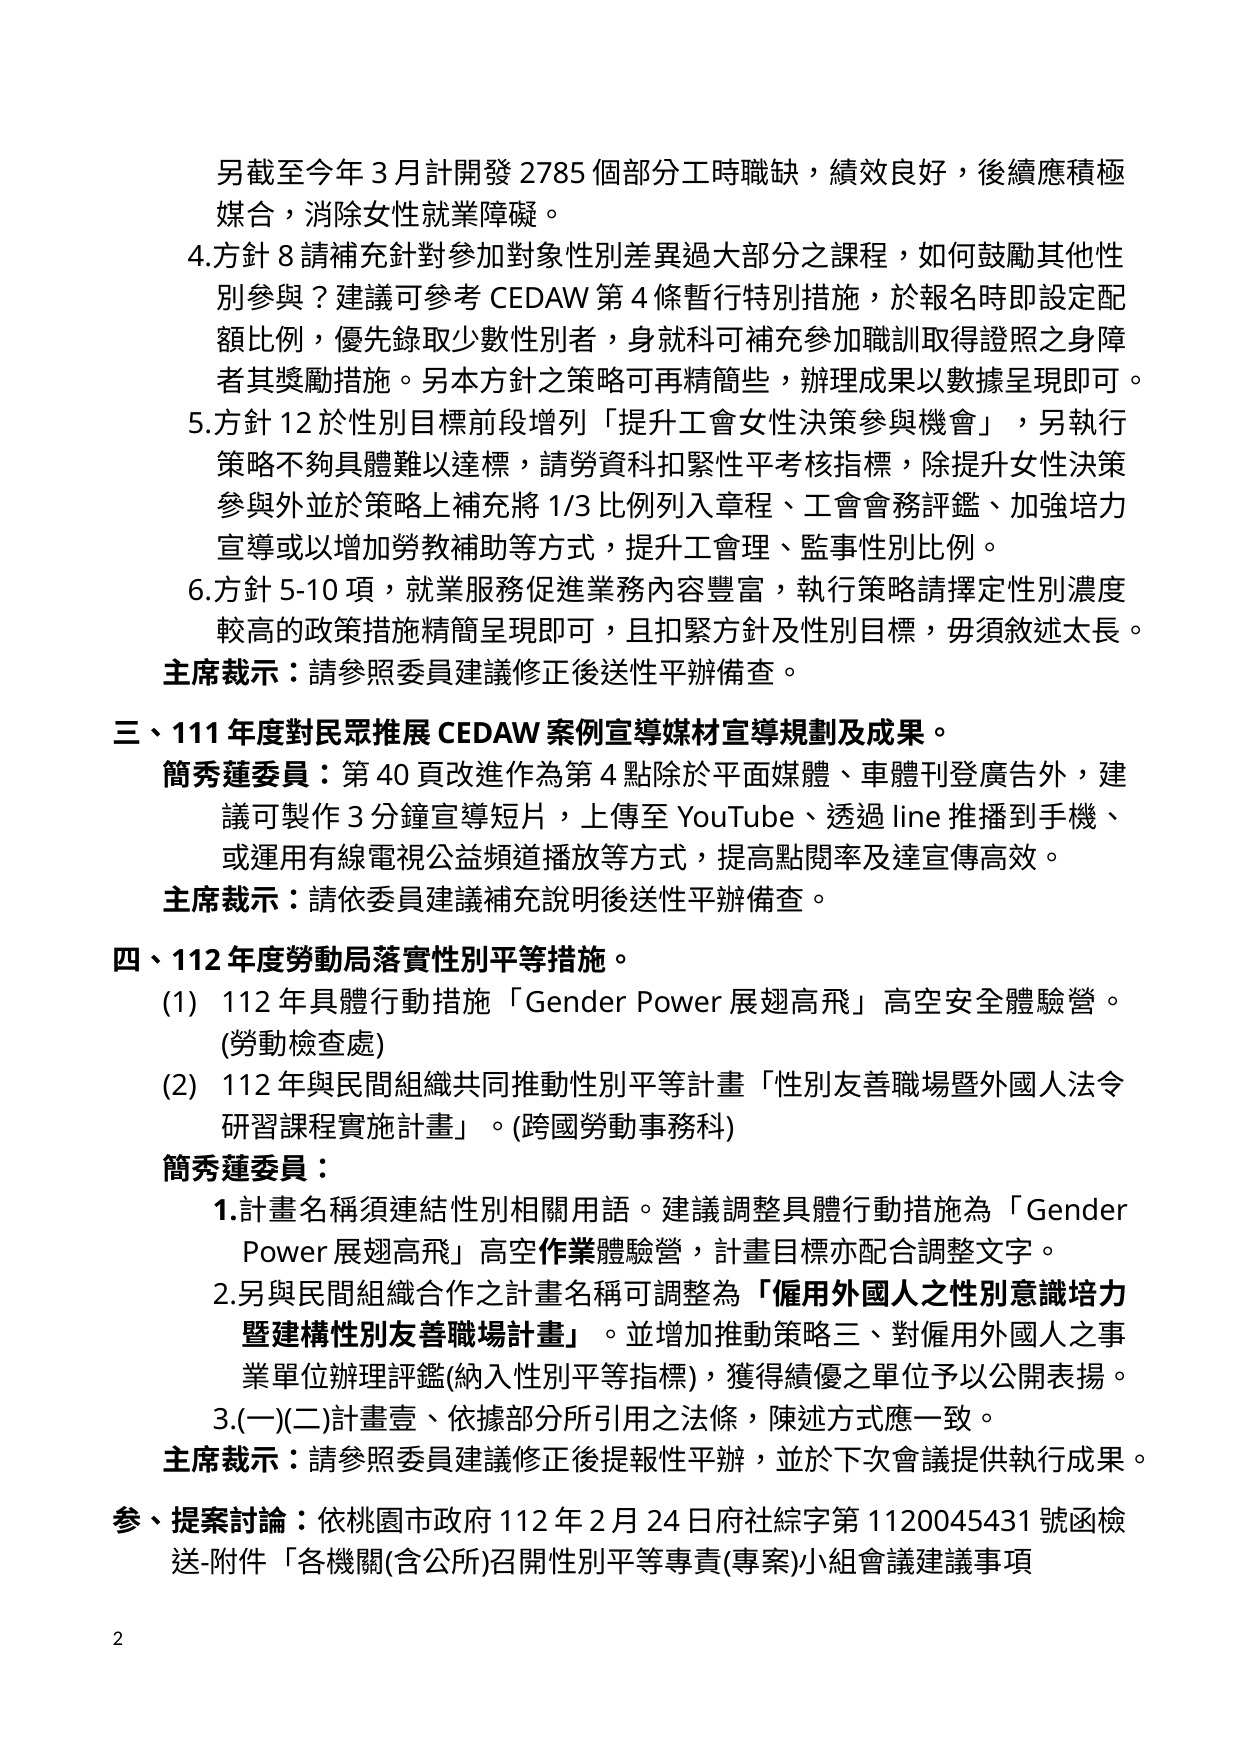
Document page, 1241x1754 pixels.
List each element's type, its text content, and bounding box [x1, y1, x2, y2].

text 主席裁示：請依委員建議補充說明後送性平辦備查。 [162, 877, 1128, 919]
text 主席裁示：請參照委員建議修正後送性平辦備查。 [162, 650, 1128, 692]
list 112年具體行動措施「Gender Power展翅高飛」高空安全體驗營。(勞動檢查處) [162, 979, 1128, 1062]
text 3.(一)(二)計畫壹、依據部分所引用之法條，陳述方式應一致。 [212, 1396, 1128, 1437]
text 1.計畫名稱須連結性別相關用語。建議調整具體行動措施為「Gender Power展翅高飛」高空作業體驗營，計畫目標亦配合調整文字。 [212, 1187, 1128, 1271]
text 5.方針12於性別目標前段增列「提升工會女性決策參與機會」，另執行策略不夠具體難以達標，請勞資科扣緊性平考核指標，除提升女性決策參與外並於策略上補充將1/3比例列入章程、工會會務評鑑、加強培力宣導或以增加勞教補助等方式，提升工會理、監事性別比例。 [187, 400, 1128, 567]
text 三、111年度對民眾推展CEDAW案例宣導媒材宣導規劃及成果。 [112, 710, 1128, 752]
text 主席裁示：請參照委員建議修正後提報性平辦，並於下次會議提供執行成果。 [162, 1437, 1128, 1479]
text 簡秀蓮委員： [162, 1146, 1128, 1187]
text 4.方針8請補充針對參加對象性別差異過大部分之課程，如何鼓勵其他性別參與？建議可參考CEDAW第4條暫行特別措施，於報名時即設定配額比例，優先錄取少數性別者，身就科可補充參加職訓取得證照之身障者其獎勵措施。另本方針之策略可再精簡些，辦理成果以數據呈現即可。 [187, 233, 1128, 400]
text 另截至今年3月計開發2785個部分工時職缺，績效良好，後續應積極媒合，消除女性就業障礙。 [187, 150, 1128, 233]
text 四、112年度勞動局落實性別平等措施。 [112, 937, 1128, 979]
text 簡秀蓮委員：第40頁改進作為第4點除於平面媒體、車體刊登廣告外，建議可製作3分鐘宣導短片，上傳至YouTube、透過line推播到手機、或運用有線電視公益頻道播放等方式，提高點閱率及達宣傳高效。 [162, 752, 1128, 877]
list 112年與民間組織共同推動性別平等計畫「性別友善職場暨外國人法令研習課程實施計畫」。(跨國勞動事務科) [162, 1062, 1128, 1146]
text 参、提案討論：依桃園市政府112年2月24日府社綜字第1120045431號函檢送-附件「各機關(含公所)召開性別平等專責(專案)小組會議建議事項 [112, 1498, 1128, 1581]
text 6.方針5-10項，就業服務促進業務內容豐富，執行策略請擇定性別濃度較高的政策措施精簡呈現即可，且扣緊方針及性別目標，毋須敘述太長。 [187, 567, 1128, 650]
text 2.另與民間組織合作之計畫名稱可調整為「僱用外國人之性別意識培力暨建構性別友善職場計畫」。並增加推動策略三、對僱用外國人之事業單位辦理評鑑(納入性別平等指標)，獲得績優之單位予以公開表揚。 [212, 1271, 1128, 1396]
